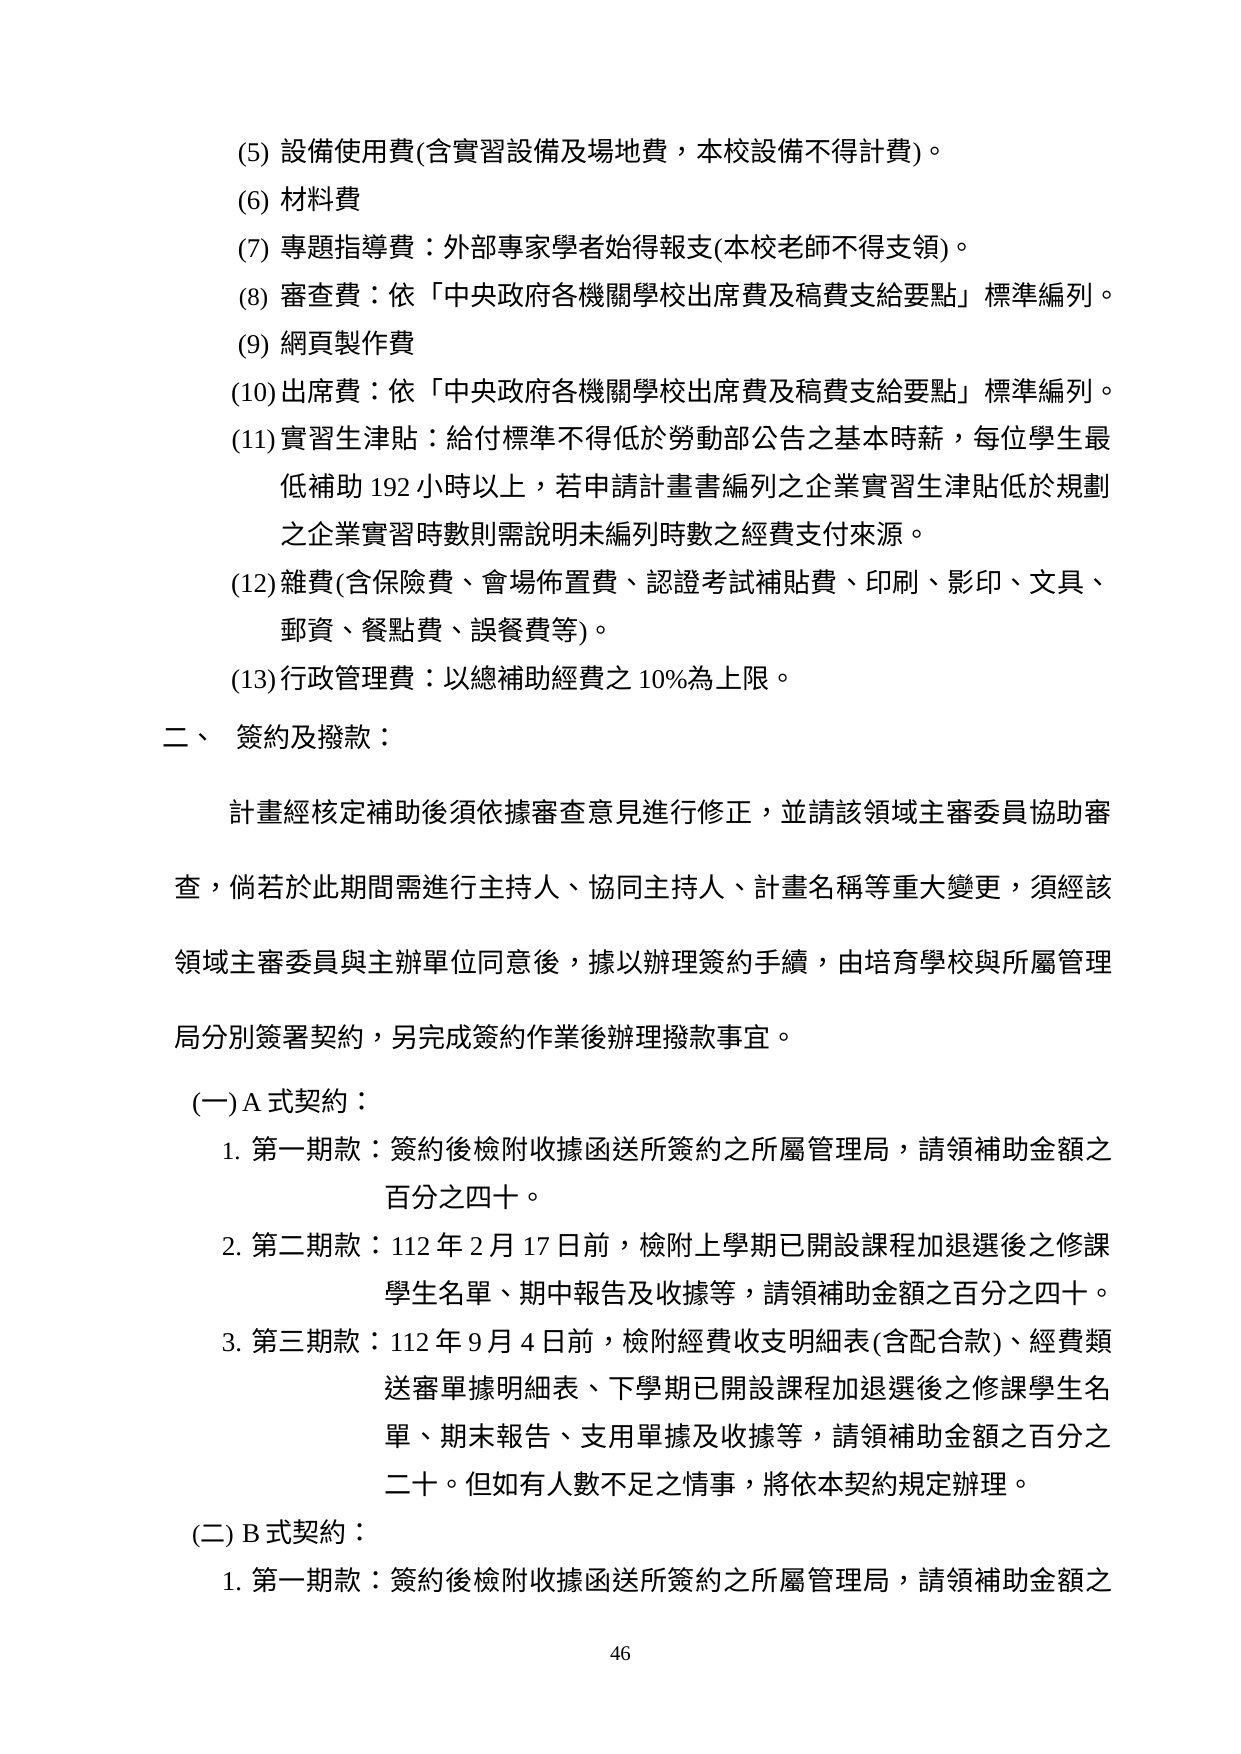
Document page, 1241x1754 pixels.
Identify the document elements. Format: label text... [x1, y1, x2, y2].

list 簽約及撥款： [162, 698, 1127, 773]
list 雜費(含保險費、會場佈置費、認證考試補貼費、印刷、影印、文具、郵資、餐點費、誤餐費等)。 [253, 554, 1113, 650]
list 專題指導費：外部專家學者始得報支(本校老師不得支領)。 [253, 219, 1113, 267]
list 第一期款：簽約後檢附收據函送所簽約之所屬管理局，請領補助金額之百分之四十。 [222, 1121, 1113, 1217]
list 第二期款：112年2月17日前，檢附上學期已開設課程加退選後之修課學生名單、期中報告及收據等，請領補助金額之百分之四十。 [222, 1217, 1113, 1313]
text 計畫經核定補助後須依據審查意見進行修正，並請該領域主審委員協助審查，倘若於此期間需進行主持人、協同主持人、計畫名稱等重大變更，須經該領域主審委員與主辦單位同意後，據以辦理簽約手續，由培育學校與所屬管理局分別簽署契約，另完成簽約作業後辦理撥款事宜。 [174, 773, 1113, 1073]
list 設備使用費(含實習設備及場地費，本校設備不得計費)。 [253, 123, 1113, 171]
list 出席費：依「中央政府各機關學校出席費及稿費支給要點」標準編列。 [253, 363, 1113, 411]
list 材料費 [253, 171, 1113, 219]
list 第三期款：112年9月4日前，檢附經費收支明細表(含配合款)、經費類送審單據明細表、下學期已開設課程加退選後之修課學生名單、期末報告、支用單據及收據等，請領補助金額之百分之二十。但如有人數不足之情事，將依本契約規定辦理。 [222, 1313, 1113, 1504]
list 實習生津貼：給付標準不得低於勞動部公告之基本時薪，每位學生最低補助192小時以上，若申請計畫書編列之企業實習生津貼低於規劃之企業實習時數則需說明未編列時數之經費支付來源。 [253, 411, 1113, 554]
list 行政管理費：以總補助經費之10%為上限。 [253, 650, 1122, 698]
list 第一期款：簽約後檢附收據函送所簽約之所屬管理局，請領補助金額之 [222, 1552, 1113, 1600]
list B式契約： [192, 1504, 1113, 1552]
list 網頁製作費 [253, 315, 1113, 363]
list A式契約： [192, 1073, 1113, 1121]
list 審查費：依「中央政府各機關學校出席費及稿費支給要點」標準編列。 [253, 267, 1113, 315]
